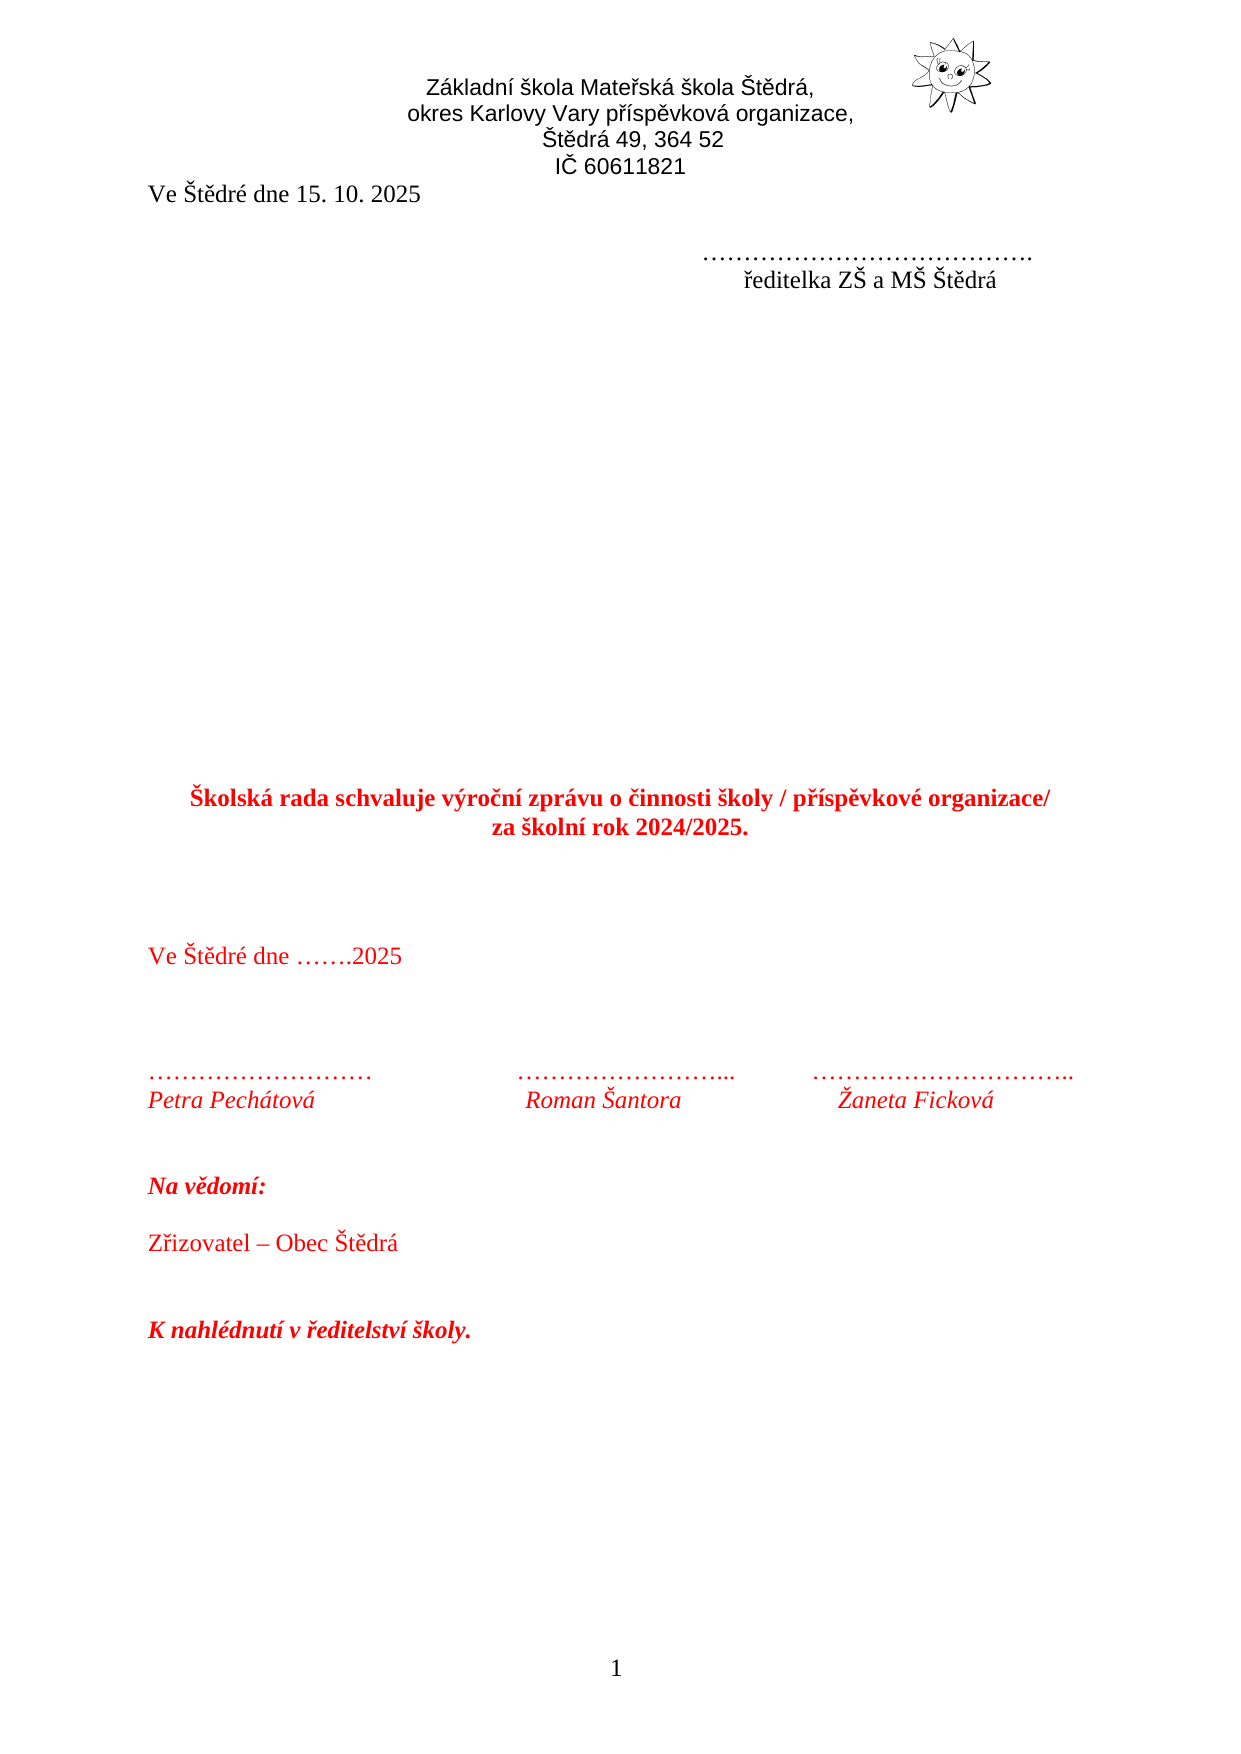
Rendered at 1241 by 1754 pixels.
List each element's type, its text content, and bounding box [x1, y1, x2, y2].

text Ve Štědré dne 15. 10. 2025 [148, 179, 1093, 208]
text Školská rada schvaluje výroční zprávu o činnosti školy / příspěvkové organizace/ [148, 783, 1093, 812]
text za školní rok 2024/2025. [148, 812, 1093, 840]
text Ve Štědré dne …….2025 [148, 941, 1093, 970]
text Na vědomí: [148, 1171, 1093, 1200]
text K nahlédnutí v ředitelství školy. [148, 1315, 1093, 1343]
text Zřizovatel – Obec Štědrá [148, 1228, 1093, 1257]
text ……………………… ……………………... ………………………….. Petra Pechátová Roman Šantora Žaneta Ficková [148, 1056, 1093, 1113]
text …………………………………. [148, 237, 1093, 265]
text ředitelka ZŠ a MŠ Štědrá [148, 265, 1093, 294]
